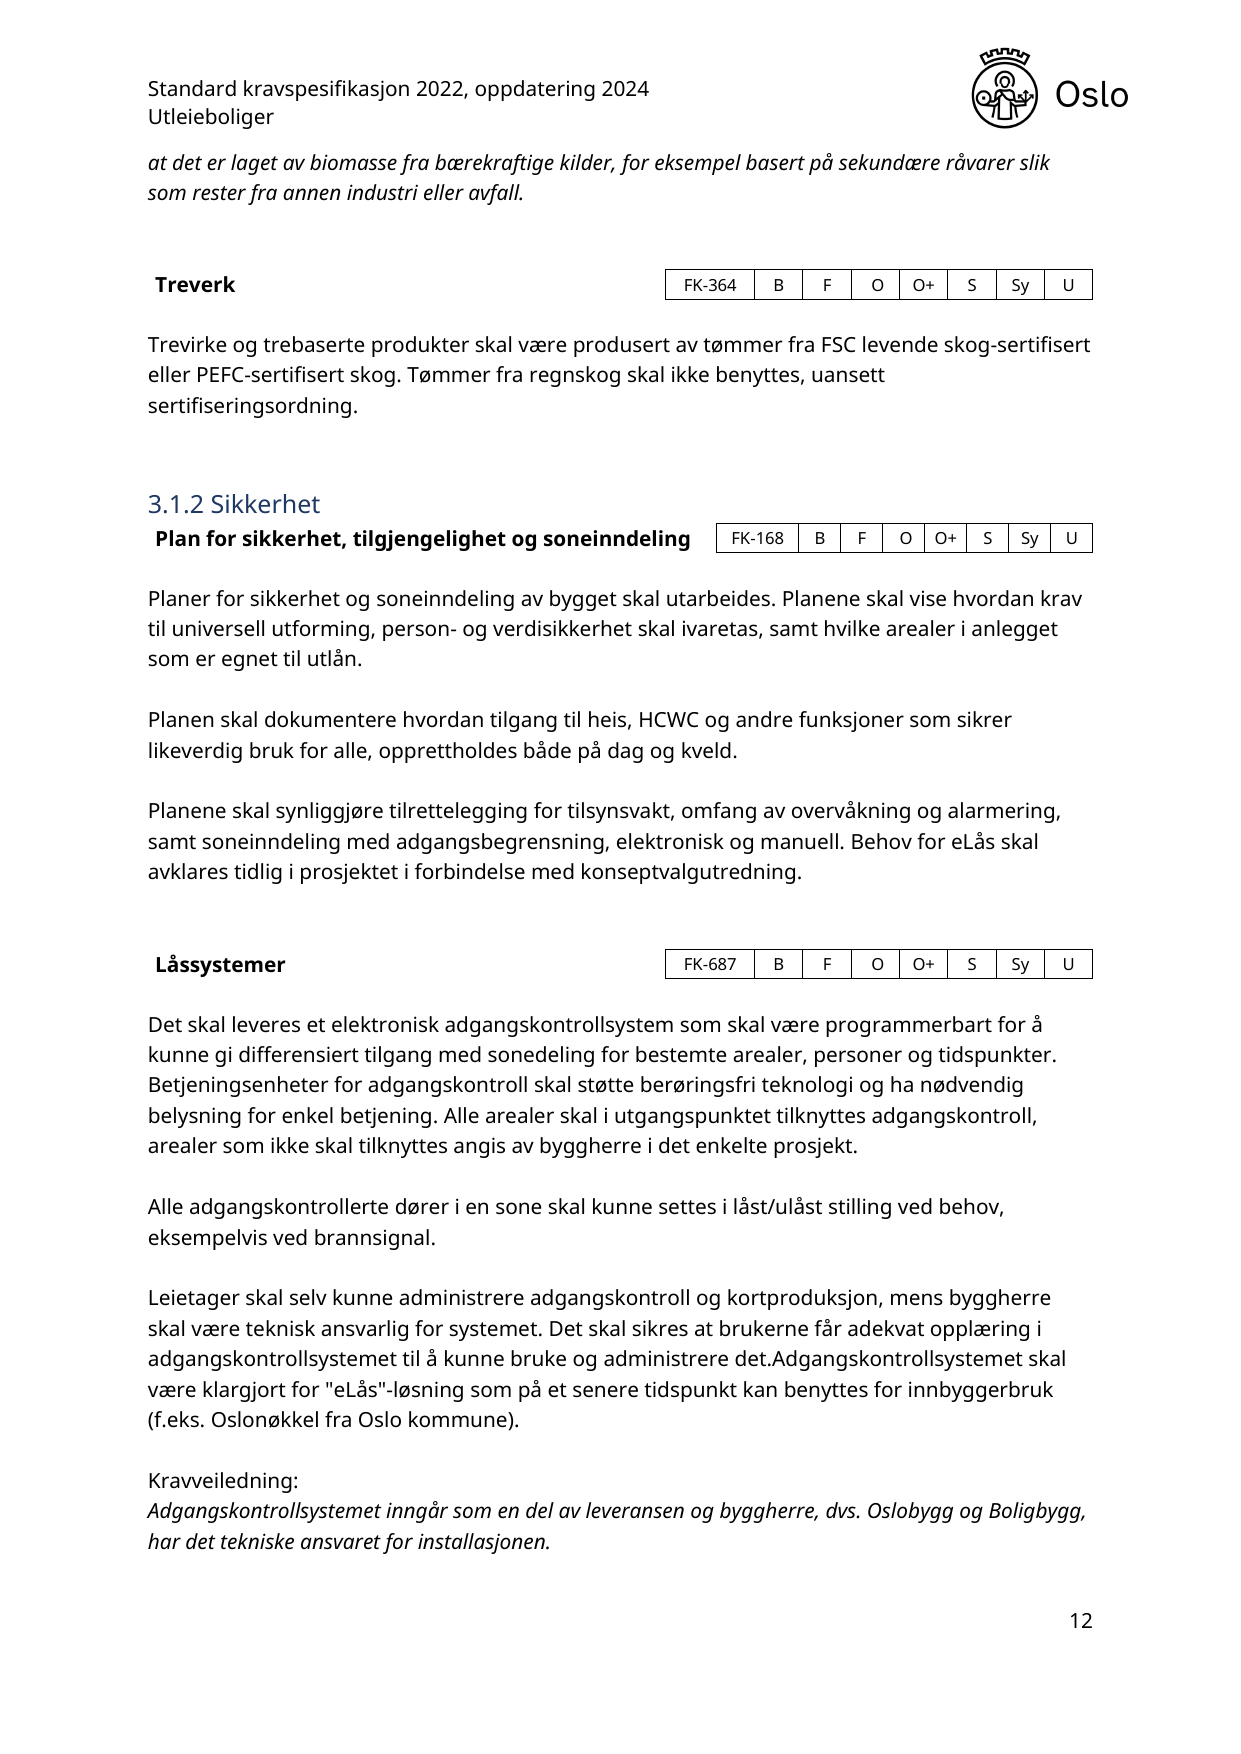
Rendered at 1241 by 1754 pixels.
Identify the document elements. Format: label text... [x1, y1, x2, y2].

table_header O [852, 270, 899, 299]
table_header B [755, 950, 802, 978]
text Planer for sikkerhet og soneinndeling av bygget skal utarbeides. Planene skal vise hvordan krav til universell utforming, person- og verdisikkerhet skal ivaretas, samt hvilke arealer i anlegget som er egnet til utlån. [148, 584, 1093, 673]
table_header F [841, 524, 882, 552]
subtitle 3.1.2 Sikkerhet [148, 486, 1093, 521]
text Leietager skal selv kunne administrere adgangskontroll og kortproduksjon, mens byggherre skal være teknisk ansvarlig for systemet. Det skal sikres at brukerne får adekvat opplæring i adgangskontrollsystemet til å kunne bruke og administrere det.Adgangskontrollsystemet skal være klargjort for "eLås"-løsning som på et senere tidspunkt kan benyttes for innbyggerbruk (f.eks. Oslonøkkel fra Oslo kommune). [148, 1283, 1093, 1433]
text Alle adgangskontrollerte dører i en sone skal kunne settes i låst/ulåst stilling ved behov, eksempelvis ved brannsignal. [148, 1192, 1093, 1251]
text Betjeningsenheter for adgangskontroll skal støtte berøringsfri teknologi og ha nødvendig belysning for enkel betjening. Alle arealer skal i utgangspunktet tilknyttes adgangskontroll, arealer som ikke skal tilknyttes angis av byggherre i det enkelte prosjekt. [148, 1071, 1093, 1160]
table_header O+ [900, 950, 947, 978]
table_header O+ [900, 270, 947, 299]
text at det er laget av biomasse fra bærekraftige kilder, for eksempel basert på sekundære råvarer slik som rester fra annen industri eller avfall. [148, 148, 1093, 206]
table_header Sy [1009, 524, 1050, 552]
table_header S [948, 950, 996, 978]
table_header U [1051, 524, 1092, 552]
table_header B [755, 270, 802, 299]
table_header Låssystemer [148, 949, 665, 978]
table_header Sy [997, 950, 1044, 978]
table_header Plan for sikkerhet, tilgjengelighet og soneinndeling [148, 523, 716, 552]
text Planen skal dokumentere hvordan tilgang til heis, HCWC og andre funksjoner som sikrer likeverdig bruk for alle, opprettholdes både på dag og kveld. [148, 705, 1093, 764]
table_header F [803, 270, 851, 299]
table_header S [967, 524, 1008, 552]
table_header FK-364 [666, 270, 754, 299]
table_header U [1045, 950, 1092, 978]
table_header Sy [997, 270, 1044, 299]
table_header F [803, 950, 851, 978]
table_header FK-168 [717, 524, 798, 552]
text Adgangskontrollsystemet inngår som en del av leveransen og byggherre, dvs. Oslobygg og Boligbygg, har det tekniske ansvaret for installasjonen. [148, 1496, 1093, 1555]
text Det skal leveres et elektronisk adgangskontrollsystem som skal være programmerbart for å kunne gi differensiert tilgang med sonedeling for bestemte arealer, personer og tidspunkter. [148, 1010, 1093, 1068]
table_header O [852, 950, 899, 978]
table_header B [799, 524, 840, 552]
text Kravveiledning: [148, 1466, 1093, 1494]
table_header U [1045, 270, 1092, 299]
table_header O+ [925, 524, 966, 552]
table_header FK-687 [666, 950, 754, 978]
table_header O [883, 524, 924, 552]
table_header Treverk [148, 269, 665, 299]
table_header S [948, 270, 996, 299]
text Planene skal synliggjøre tilrettelegging for tilsynsvakt, omfang av overvåkning og alarmering, samt soneinndeling med adgangsbegrensning, elektronisk og manuell. Behov for eLås skal avklares tidlig i prosjektet i forbindelse med konseptvalgutredning. [148, 797, 1093, 886]
text Trevirke og trebaserte produkter skal være produsert av tømmer fra FSC levende skog-sertifisert eller PEFC-sertifisert skog. Tømmer fra regnskog skal ikke benyttes, uansett sertifiseringsordning. [148, 330, 1093, 419]
